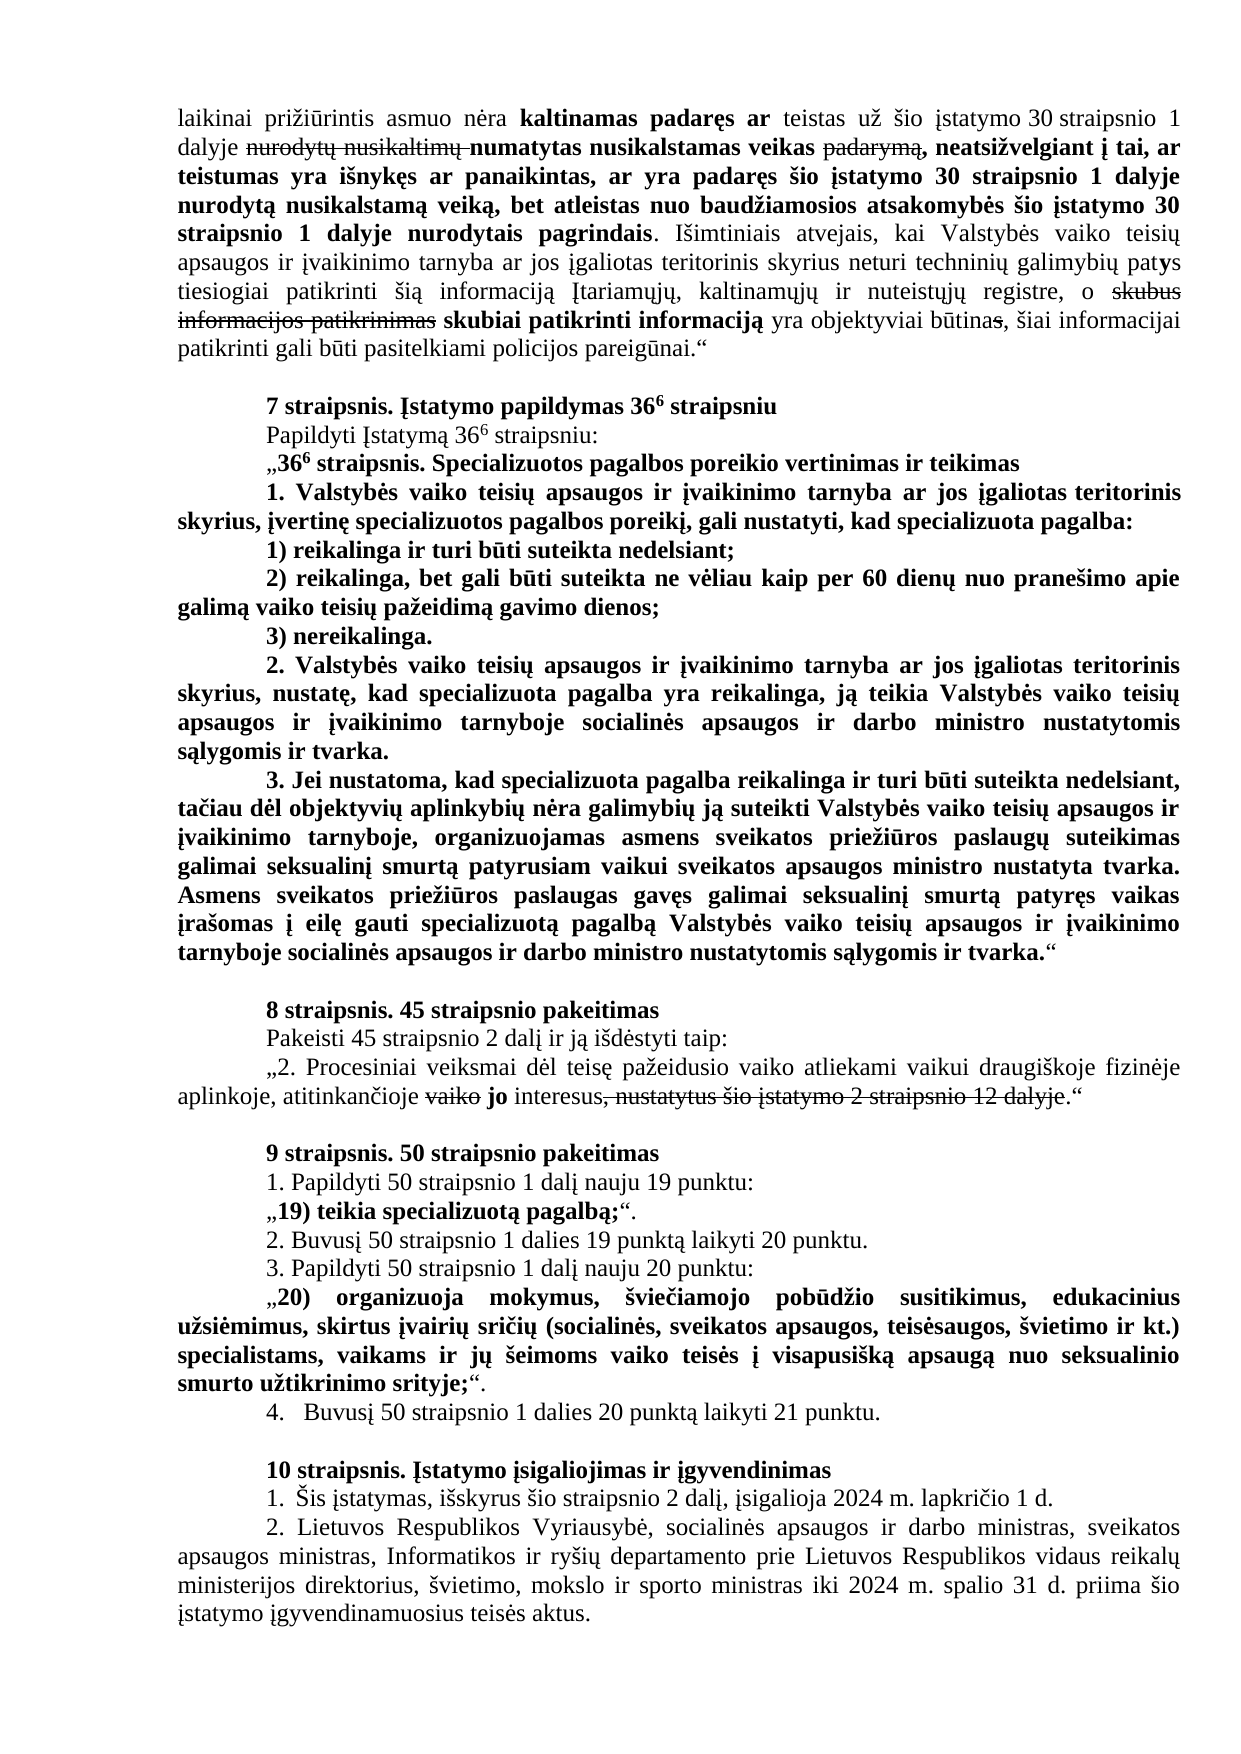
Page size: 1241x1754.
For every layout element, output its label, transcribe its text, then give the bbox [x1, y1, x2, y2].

text 7 straipsnis. Įstatymo papildymas 366 straipsniu [177, 391, 1181, 420]
text 2. Buvusį 50 straipsnio 1 dalies 19 punktą laikyti 20 punktu. [177, 1225, 1181, 1253]
text „20) organizuoja mokymus, šviečiamojo pobūdžio susitikimus, edukacinius užsiėmimus, skirtus įvairių sričių (socialinės, sveikatos apsaugos, teisėsaugos, švietimo ir kt.) specialistams, vaikams ir jų šeimoms vaiko teisės į visapusišką apsaugą nuo seksualinio smurto užtikrinimo srityje;“. [177, 1282, 1181, 1397]
text 2. Lietuvos Respublikos Vyriausybė, socialinės apsaugos ir darbo ministras, sveikatos apsaugos ministras, Informatikos ir ryšių departamento prie Lietuvos Respublikos vidaus reikalų ministerijos direktorius, švietimo, mokslo ir sporto ministras iki 2024 m. spalio 31 d. priima šio įstatymo įgyvendinamuosius teisės aktus. [177, 1512, 1181, 1627]
text 1. Papildyti 50 straipsnio 1 dalį nauju 19 punktu: [177, 1167, 1181, 1196]
text „2. Procesiniai veiksmai dėl teisę pažeidusio vaiko atliekami vaikui draugiškoje fizinėje aplinkoje, atitinkančioje vaiko jo interesus, nustatytus šio įstatymo 2 straipsnio 12 dalyje.“ [177, 1052, 1181, 1110]
text laikinai prižiūrintis asmuo nėra kaltinamas padaręs ar teistas už šio įstatymo 30 straipsnio 1 dalyje nurodytų nusikaltimų numatytas nusikalstamas veikas padarymą, neatsižvelgiant į tai, ar teistumas yra išnykęs ar panaikintas, ar yra padaręs šio įstatymo 30 straipsnio 1 dalyje nurodytą nusikalstamą veiką, bet atleistas nuo baudžiamosios atsakomybės šio įstatymo 30 straipsnio 1 dalyje nurodytais pagrindais. Išimtiniais atvejais, kai Valstybės vaiko teisių apsaugos ir įvaikinimo tarnyba ar jos įgaliotas teritorinis skyrius neturi techninių galimybių patys tiesiogiai patikrinti šią informaciją Įtariamųjų, kaltinamųjų ir nuteistųjų registre, o skubus informacijos patikrinimas skubiai patikrinti informaciją yra objektyviai būtinas, šiai informacijai patikrinti gali būti pasitelkiami policijos pareigūnai.“ [177, 103, 1181, 362]
text Pakeisti 45 straipsnio 2 dalį ir ją išdėstyti taip: [177, 1023, 1181, 1052]
text 4. Buvusį 50 straipsnio 1 dalies 20 punktą laikyti 21 punktu. [266, 1397, 1181, 1426]
text 2. Valstybės vaiko teisių apsaugos ir įvaikinimo tarnyba ar jos įgaliotas teritorinis skyrius, nustatę, kad specializuota pagalba yra reikalinga, ją teikia Valstybės vaiko teisių apsaugos ir įvaikinimo tarnyboje socialinės apsaugos ir darbo ministro nustatytomis sąlygomis ir tvarka. [177, 650, 1181, 765]
text 1. Valstybės vaiko teisių apsaugos ir įvaikinimo tarnyba ar jos įgaliotas teritorinis skyrius, įvertinę specializuotos pagalbos poreikį, gali nustatyti, kad specializuota pagalba: [177, 477, 1181, 535]
text Papildyti Įstatymą 366 straipsniu: [177, 420, 1181, 448]
text 3) nereikalinga. [177, 621, 1181, 650]
text 3. Jei nustatoma, kad specializuota pagalba reikalinga ir turi būti suteikta nedelsiant, tačiau dėl objektyvių aplinkybių nėra galimybių ją suteikti Valstybės vaiko teisių apsaugos ir įvaikinimo tarnyboje, organizuojamas asmens sveikatos priežiūros paslaugų suteikimas galimai seksualinį smurtą patyrusiam vaikui sveikatos apsaugos ministro nustatyta tvarka. Asmens sveikatos priežiūros paslaugas gavęs galimai seksualinį smurtą patyręs vaikas įrašomas į eilę gauti specializuotą pagalbą Valstybės vaiko teisių apsaugos ir įvaikinimo tarnyboje socialinės apsaugos ir darbo ministro nustatytomis sąlygomis ir tvarka.“ [177, 765, 1181, 966]
text 1) reikalinga ir turi būti suteikta nedelsiant; [177, 535, 1181, 563]
text 3. Papildyti 50 straipsnio 1 dalį nauju 20 punktu: [177, 1253, 1181, 1282]
text 8 straipsnis. 45 straipsnio pakeitimas [177, 995, 1181, 1023]
text „19) teikia specializuotą pagalbą;“. [177, 1196, 1181, 1225]
text 10 straipsnis. Įstatymo įsigaliojimas ir įgyvendinimas [177, 1455, 1181, 1483]
text „366 straipsnis. Specializuotos pagalbos poreikio vertinimas ir teikimas [177, 448, 1181, 477]
text 2) reikalinga, bet gali būti suteikta ne vėliau kaip per 60 dienų nuo pranešimo apie galimą vaiko teisių pažeidimą gavimo dienos; [177, 563, 1181, 621]
text 9 straipsnis. 50 straipsnio pakeitimas [266, 1138, 1181, 1167]
text 1. Šis įstatymas, išskyrus šio straipsnio 2 dalį, įsigalioja 2024 m. lapkričio 1 d. [177, 1483, 1181, 1512]
